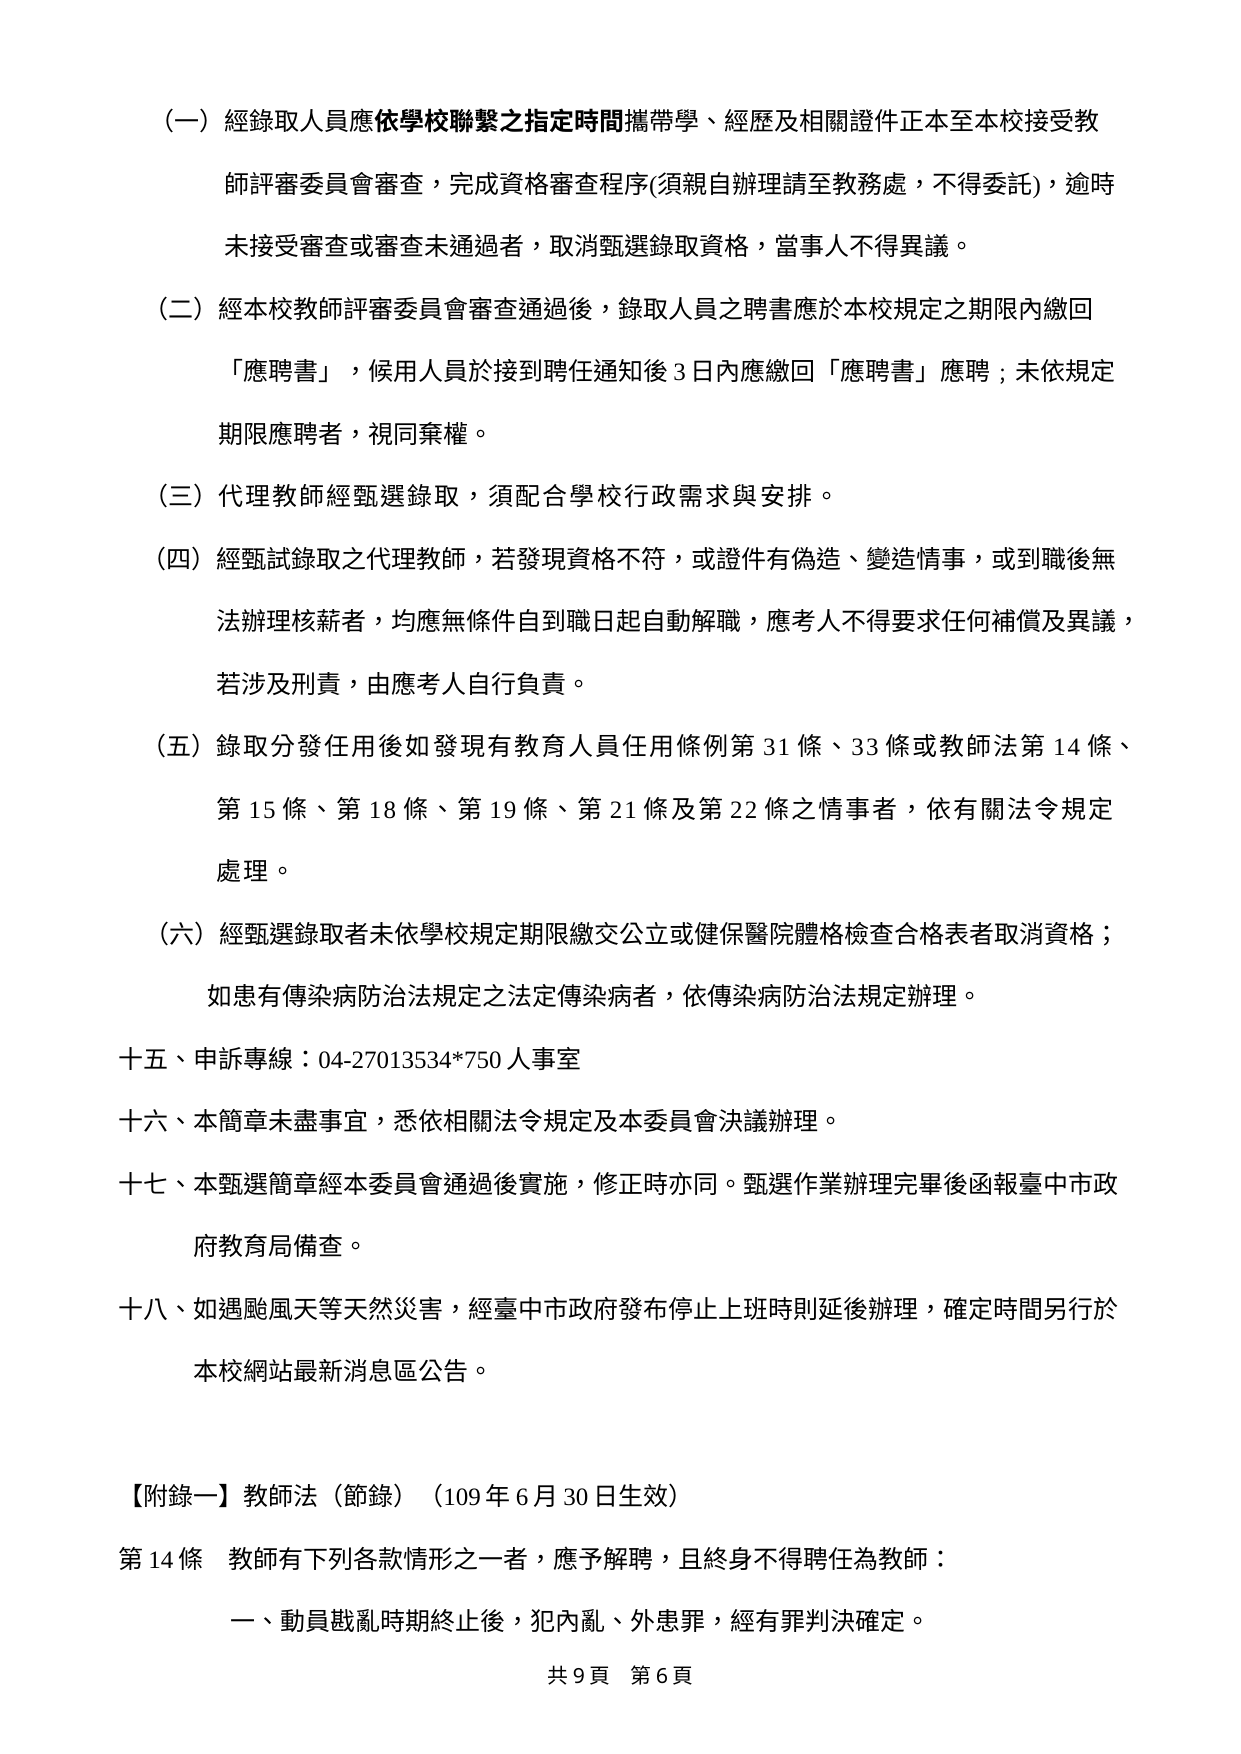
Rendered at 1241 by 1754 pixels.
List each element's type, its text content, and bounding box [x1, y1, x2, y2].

text （六）經甄選錄取者未依學校規定期限繳交公立或健保醫院體格檢查合格表者取消資格；如患有傳染病防治法規定之法定傳染病者，依傳染病防治法規定辦理。 [144, 891, 1122, 1016]
text 十八、如遇颱風天等天然災害，經臺中市政府發布停止上班時則延後辦理，確定時間另行於本校網站最新消息區公告。 [118, 1266, 1122, 1391]
text （四）經甄試錄取之代理教師，若發現資格不符，或證件有偽造、變造情事，或到職後無法辦理核薪者，均應無條件自到職日起自動解職，應考人不得要求任何補償及異議，若涉及刑責，由應考人自行負責。 [141, 516, 1122, 703]
text （一）經錄取人員應依學校聯繫之指定時間攜帶學、經歷及相關證件正本至本校接受教師評審委員會審查，完成資格審查程序(須親自辦理請至教務處，不得委託)，逾時未接受審查或審查未通過者，取消甄選錄取資格，當事人不得異議。 [149, 78, 1122, 266]
text 十六、本簡章未盡事宜，悉依相關法令規定及本委員會決議辦理。 [118, 1078, 1122, 1141]
text 【附錄一】教師法（節錄）（109年6月30日生效） [118, 1453, 1122, 1516]
text （二）經本校教師評審委員會審查通過後，錄取人員之聘書應於本校規定之期限內繳回「應聘書」，候用人員於接到聘任通知後3日內應繳回「應聘書」應聘﹔未依規定期限應聘者，視同棄權。 [143, 266, 1122, 453]
text 第14條 教師有下列各款情形之一者，應予解聘，且終身不得聘任為教師： [118, 1516, 1122, 1578]
text 十五、申訴專線：04-27013534*750人事室 [118, 1016, 1122, 1078]
text 十七、本甄選簡章經本委員會通過後實施，修正時亦同。甄選作業辦理完畢後函報臺中市政府教育局備查。 [118, 1141, 1122, 1266]
text 一、動員戡亂時期終止後，犯內亂、外患罪，經有罪判決確定。 [230, 1578, 1122, 1641]
text （三）代理教師經甄選錄取，須配合學校行政需求與安排。 [118, 453, 1122, 516]
text （五）錄取分發任用後如發現有教育人員任用條例第31條、33條或教師法第14條、第15條、第18條、第19條、第21條及第22條之情事者，依有關法令規定處理。 [141, 703, 1122, 891]
